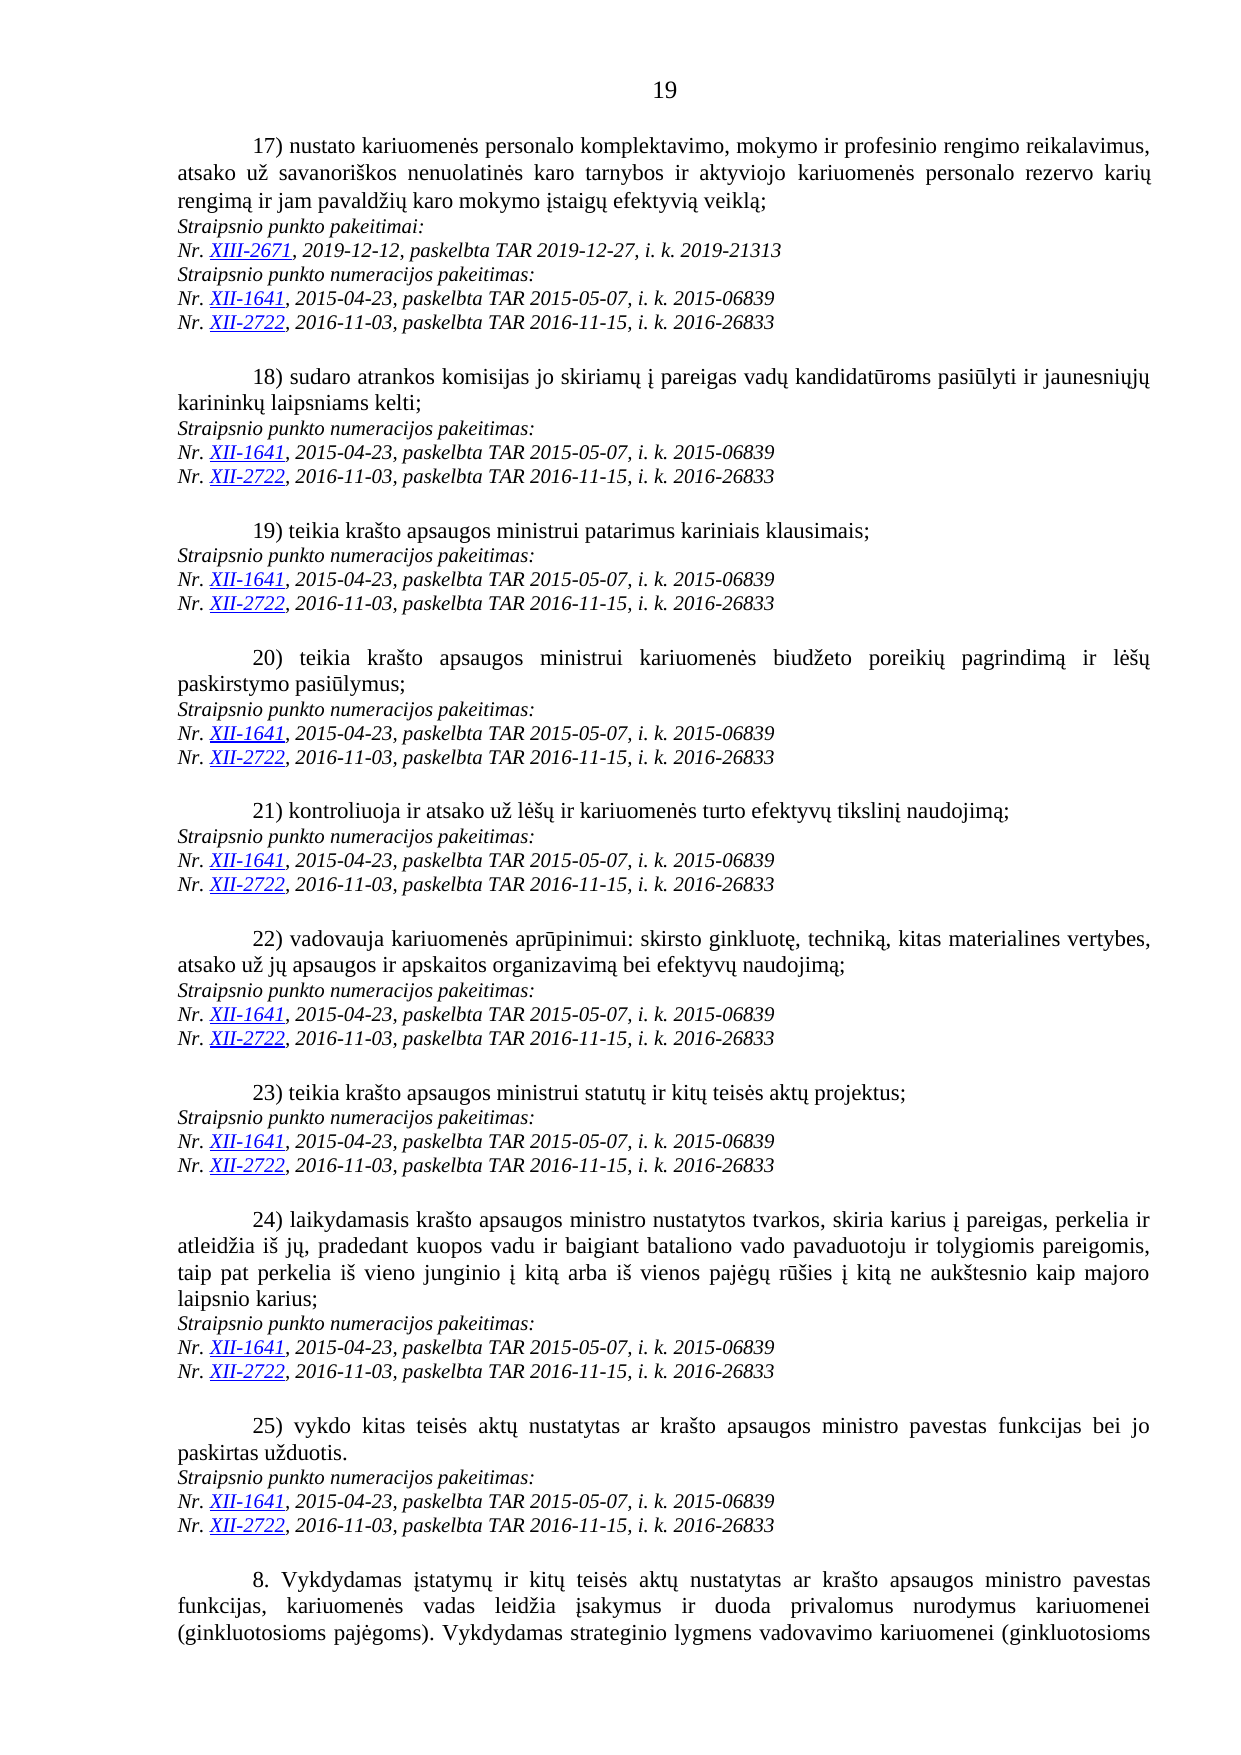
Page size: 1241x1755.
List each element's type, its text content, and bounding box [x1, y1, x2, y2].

text Nr. XII-1641, 2015-04-23, paskelbta TAR 2015-05-07, i. k. 2015-06839 [177, 1129, 1152, 1153]
text Nr. XII-2722, 2016-11-03, paskelbta TAR 2016-11-15, i. k. 2016-26833 [177, 745, 1152, 769]
text Nr. XII-1641, 2015-04-23, paskelbta TAR 2015-05-07, i. k. 2015-06839 [177, 1489, 1152, 1513]
text Nr. XII-1641, 2015-04-23, paskelbta TAR 2015-05-07, i. k. 2015-06839 [177, 1335, 1152, 1359]
text Nr. XII-1641, 2015-04-23, paskelbta TAR 2015-05-07, i. k. 2015-06839 [177, 848, 1152, 872]
text 8. Vykdydamas įstatymų ir kitų teisės aktų nustatytas ar krašto apsaugos ministro pavestas funkcijas, kariuomenės vadas leidžia įsakymus ir duoda privalomus nurodymus kariuomenei (ginkluotosioms pajėgoms). Vykdydamas strateginio lygmens vadovavimo kariuomenei (ginkluotosioms [177, 1566, 1152, 1645]
text Nr. XII-1641, 2015-04-23, paskelbta TAR 2015-05-07, i. k. 2015-06839 [177, 721, 1152, 745]
text Straipsnio punkto numeracijos pakeitimas: [177, 543, 1152, 567]
text Nr. XII-2722, 2016-11-03, paskelbta TAR 2016-11-15, i. k. 2016-26833 [177, 872, 1152, 896]
text Nr. XII-2722, 2016-11-03, paskelbta TAR 2016-11-15, i. k. 2016-26833 [177, 310, 1152, 334]
text Straipsnio punkto numeracijos pakeitimas: [177, 416, 1152, 440]
text Nr. XII-2722, 2016-11-03, paskelbta TAR 2016-11-15, i. k. 2016-26833 [177, 1513, 1152, 1537]
text Nr. XII-2722, 2016-11-03, paskelbta TAR 2016-11-15, i. k. 2016-26833 [177, 1026, 1152, 1050]
text Straipsnio punkto numeracijos pakeitimas: [177, 262, 1152, 286]
text Straipsnio punkto numeracijos pakeitimas: [177, 824, 1152, 848]
text Nr. XII-2722, 2016-11-03, paskelbta TAR 2016-11-15, i. k. 2016-26833 [177, 1359, 1152, 1383]
text Nr. XII-2722, 2016-11-03, paskelbta TAR 2016-11-15, i. k. 2016-26833 [177, 591, 1152, 615]
text 24) laikydamasis krašto apsaugos ministro nustatytos tvarkos, skiria karius į pareigas, perkelia ir atleidžia iš jų, pradedant kuopos vadu ir baigiant bataliono vado pavaduotoju ir tolygiomis pareigomis, taip pat perkelia iš vieno junginio į kitą arba iš vienos pajėgų rūšies į kitą ne aukštesnio kaip majoro laipsnio karius; [177, 1206, 1152, 1311]
text Nr. XIII-2671, 2019-12-12, paskelbta TAR 2019-12-27, i. k. 2019-21313 [177, 238, 1152, 262]
text Nr. XII-2722, 2016-11-03, paskelbta TAR 2016-11-15, i. k. 2016-26833 [177, 1153, 1152, 1177]
text Nr. XII-1641, 2015-04-23, paskelbta TAR 2015-05-07, i. k. 2015-06839 [177, 567, 1152, 591]
text 19) teikia krašto apsaugos ministrui patarimus kariniais klausimais; [177, 517, 1152, 543]
text Straipsnio punkto pakeitimai: [177, 214, 1152, 238]
text Straipsnio punkto numeracijos pakeitimas: [177, 1105, 1152, 1129]
text Straipsnio punkto numeracijos pakeitimas: [177, 1311, 1152, 1335]
text 21) kontroliuoja ir atsako už lėšų ir kariuomenės turto efektyvų tikslinį naudojimą; [177, 798, 1152, 824]
text Nr. XII-1641, 2015-04-23, paskelbta TAR 2015-05-07, i. k. 2015-06839 [177, 286, 1152, 310]
text 23) teikia krašto apsaugos ministrui statutų ir kitų teisės aktų projektus; [177, 1078, 1152, 1105]
text 17) nustato kariuomenės personalo komplektavimo, mokymo ir profesinio rengimo reikalavimus, atsako už savanoriškos nenuolatinės karo tarnybos ir aktyviojo kariuomenės personalo rezervo karių rengimą ir jam pavaldžių karo mokymo įstaigų efektyvią veiklą; [177, 132, 1152, 214]
text 18) sudaro atrankos komisijas jo skiriamų į pareigas vadų kandidatūroms pasiūlyti ir jaunesniųjų karininkų laipsniams kelti; [177, 363, 1152, 416]
text Straipsnio punkto numeracijos pakeitimas: [177, 697, 1152, 721]
text Nr. XII-2722, 2016-11-03, paskelbta TAR 2016-11-15, i. k. 2016-26833 [177, 464, 1152, 488]
text 20) teikia krašto apsaugos ministrui kariuomenės biudžeto poreikių pagrindimą ir lėšų paskirstymo pasiūlymus; [177, 644, 1152, 697]
text Nr. XII-1641, 2015-04-23, paskelbta TAR 2015-05-07, i. k. 2015-06839 [177, 440, 1152, 464]
text Nr. XII-1641, 2015-04-23, paskelbta TAR 2015-05-07, i. k. 2015-06839 [177, 1002, 1152, 1026]
text Straipsnio punkto numeracijos pakeitimas: [177, 978, 1152, 1002]
text Straipsnio punkto numeracijos pakeitimas: [177, 1465, 1152, 1489]
text 25) vykdo kitas teisės aktų nustatytas ar krašto apsaugos ministro pavestas funkcijas bei jo paskirtas užduotis. [177, 1412, 1152, 1465]
text 22) vadovauja kariuomenės aprūpinimui: skirsto ginkluotę, techniką, kitas materialines vertybes, atsako už jų apsaugos ir apskaitos organizavimą bei efektyvų naudojimą; [177, 925, 1152, 978]
